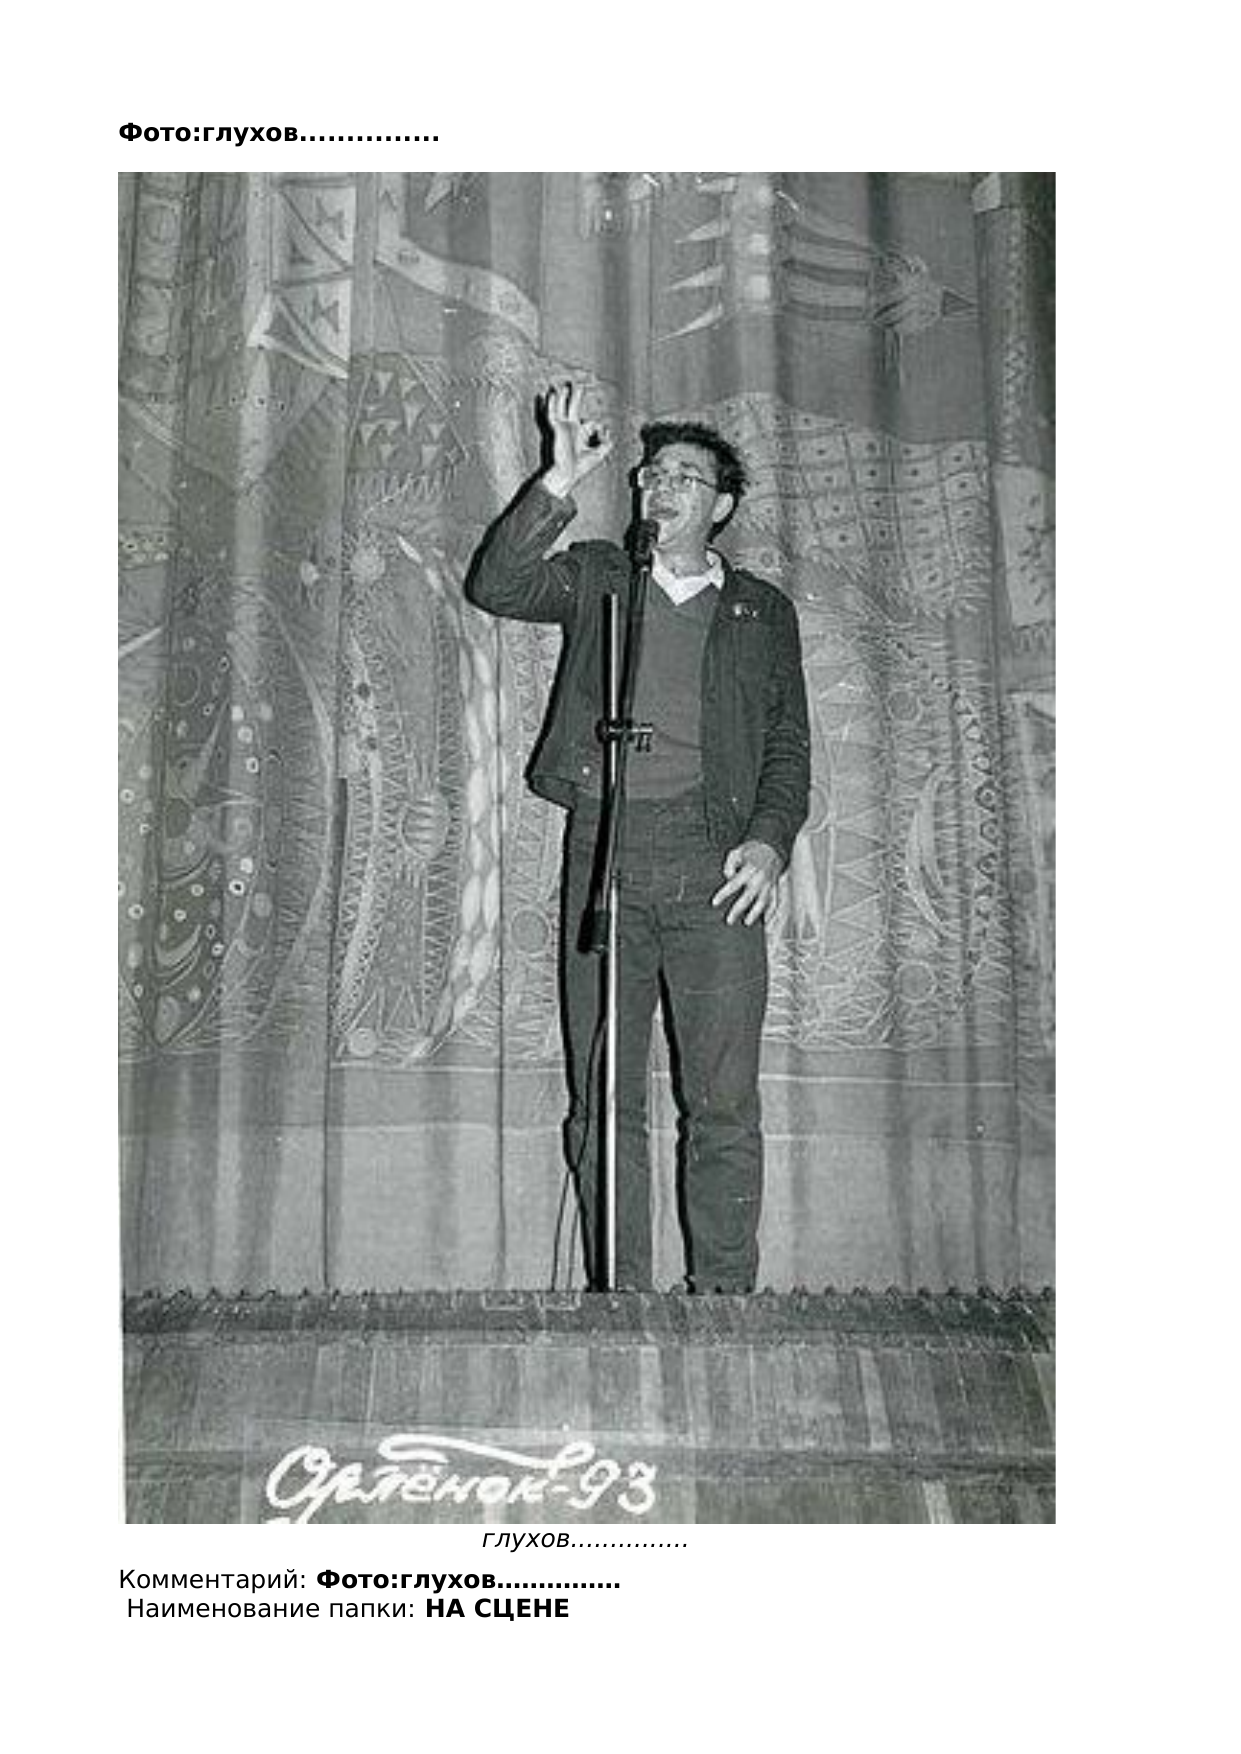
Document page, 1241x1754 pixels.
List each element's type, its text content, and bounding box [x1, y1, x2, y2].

text глухов............... [118, 1524, 1056, 1553]
subtitle Фото:глухов............... [118, 118, 1122, 147]
picture [118, 172, 1056, 1524]
text Комментарий: Фото:глухов…………… Наименование папки: НА СЦЕНЕ [118, 1566, 1122, 1624]
